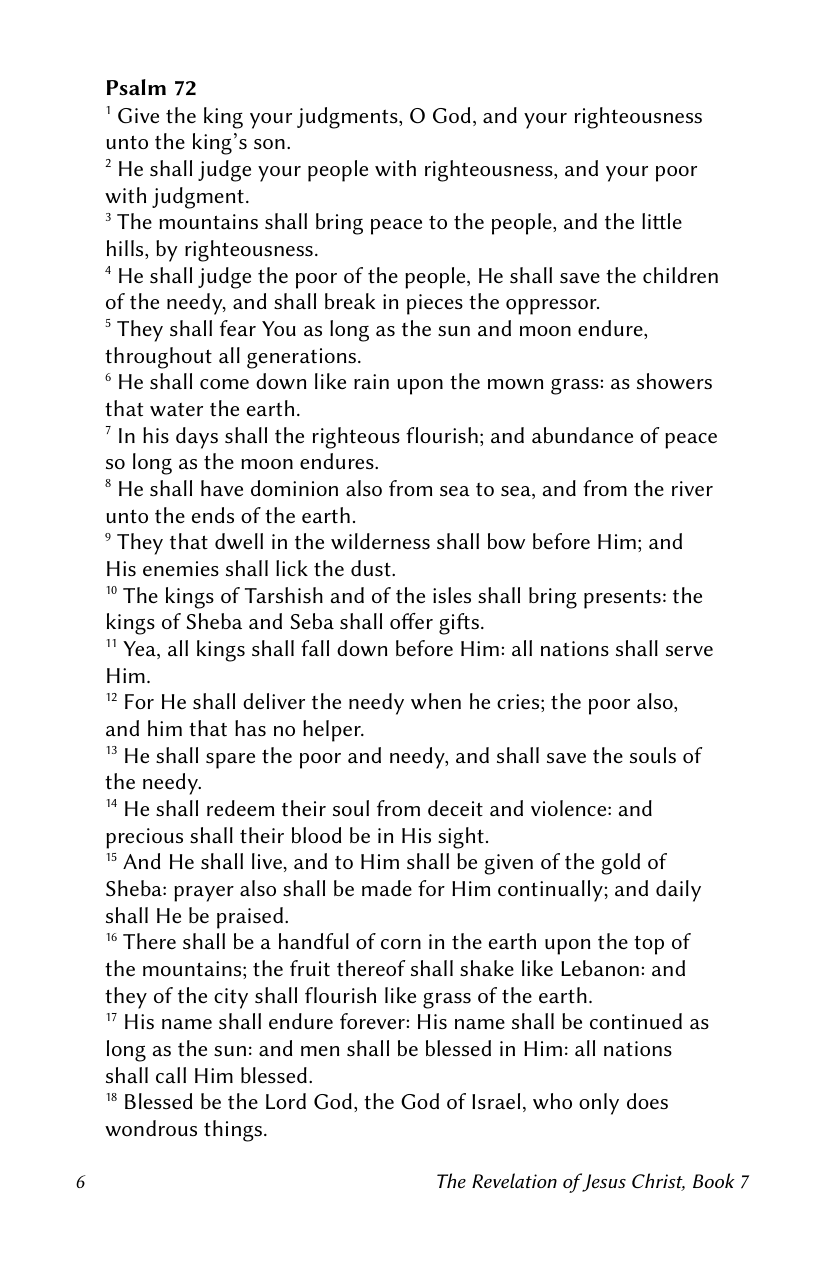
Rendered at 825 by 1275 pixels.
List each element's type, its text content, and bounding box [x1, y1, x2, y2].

text 11 Yea, all kings shall fall down before Him: all nations shall serve Him. [105, 636, 720, 689]
text Psalm 72 [105, 75, 750, 101]
text 9 They that dwell in the wilderness shall bow before Him; and His enemies shall lick the dust. [105, 529, 720, 582]
text 17 His name shall endure forever: His name shall be continued as long as the sun: and men shall be blessed in Him: all nations shall call Him blessed. [105, 1009, 720, 1089]
text 6 He shall come down like rain upon the mown grass: as showers that water the earth. [105, 369, 720, 422]
text 8 He shall have dominion also from sea to sea, and from the river unto the ends of the earth. [105, 476, 720, 529]
text 15 And He shall live, and to Him shall be given of the gold of Sheba: prayer also shall be made for Him continually; and daily shall He be praised. [105, 849, 720, 929]
text 7 In his days shall the righteous flourish; and abundance of peace so long as the moon endures. [105, 423, 720, 475]
text 12 For He shall deliver the needy when he cries; the poor also, and him that has no helper. [105, 689, 720, 742]
text 5 They shall fear You as long as the sun and moon endure, throughout all generations. [105, 316, 720, 369]
text 13 He shall spare the poor and needy, and shall save the souls of the needy. [105, 743, 720, 795]
text 10 The kings of Tarshish and of the isles shall bring presents: the kings of Sheba and Seba shall offer gifts. [105, 583, 720, 635]
text 14 He shall redeem their soul from deceit and violence: and precious shall their blood be in His sight. [105, 796, 720, 849]
text 3 The mountains shall bring peace to the people, and the little hills, by righteousness. [105, 209, 720, 262]
text 16 There shall be a handful of corn in the earth upon the top of the mountains; the fruit thereof shall shake like Lebanon: and they of the city shall flourish like grass of the earth. [105, 929, 720, 1009]
text 4 He shall judge the poor of the people, He shall save the children of the needy, and shall break in pieces the oppressor. [105, 263, 720, 315]
text 2 He shall judge your people with righteousness, and your poor with judgment. [105, 156, 720, 209]
text 18 Blessed be the Lord God, the God of Israel, who only does wondrous things. [105, 1089, 720, 1142]
text 1 Give the king your judgments, O God, and your righteousness unto the king’s son. [105, 103, 720, 155]
